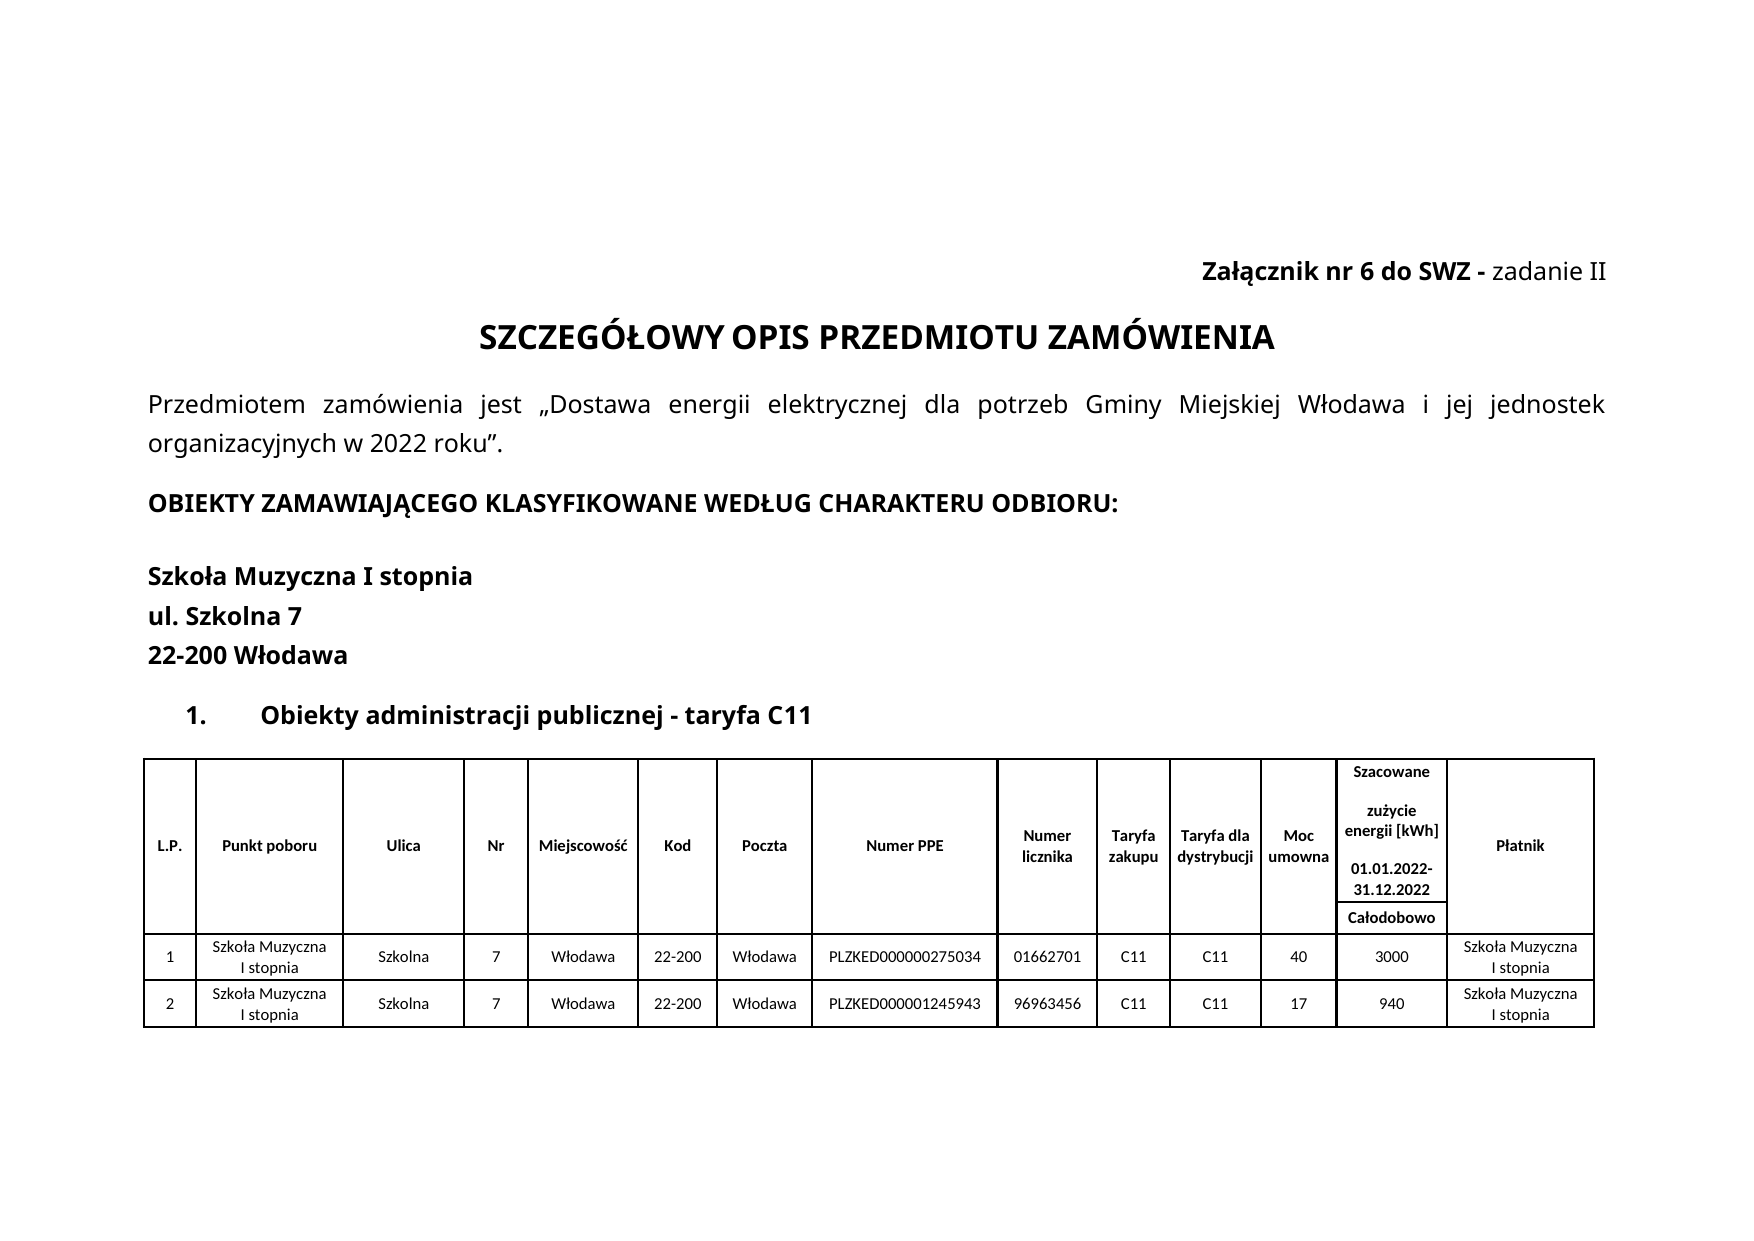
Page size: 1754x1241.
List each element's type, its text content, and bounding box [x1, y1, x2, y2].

table_header Szacowane [1338, 760, 1446, 784]
table_cell Szkoła Muzyczna I stopnia [1448, 981, 1593, 1026]
table_header Miejscowość [529, 760, 637, 932]
text Przedmiotem zamówienia jest „Dostawa energii elektrycznej dla potrzeb Gminy Miejskiej Włodawa i jej jednostek organizacyjnych w 2022 roku”. [148, 387, 1606, 460]
table_header Punkt poboru [197, 760, 342, 932]
table_cell 01.01.2022- 31.12.2022 [1338, 854, 1446, 901]
table_cell C11 [1171, 981, 1260, 1026]
text SZCZEGÓŁOWY OPIS PRZEDMIOTU ZAMÓWIENIA [148, 314, 1606, 359]
table_cell 7 [465, 935, 527, 979]
table_cell C11 [1098, 981, 1169, 1026]
table_header Taryfa zakupu [1098, 760, 1169, 932]
table_cell 1 [145, 935, 195, 979]
table_cell C11 [1171, 935, 1260, 979]
table_header Numer licznika [999, 760, 1096, 932]
text OBIEKTY ZAMAWIAJĄCEGO KLASYFIKOWANE WEDŁUG CHARAKTERU ODBIORU: [148, 486, 1606, 520]
table_header Moc umowna [1262, 760, 1335, 932]
table_header Ulica [344, 760, 463, 932]
table_cell 2 [145, 981, 195, 1026]
table_cell Włodawa [718, 935, 811, 979]
table_cell PLZKED000001245943 [813, 981, 996, 1026]
list Obiekty administracji publicznej - taryfa C11 [185, 697, 1606, 731]
table_header L.P. [145, 760, 195, 932]
table_cell 940 [1338, 981, 1446, 1026]
table_cell 01662701 [999, 935, 1096, 979]
text Załącznik nr 6 do SWZ - zadanie II [148, 254, 1606, 288]
table_cell C11 [1098, 935, 1169, 979]
table_cell Szkoła Muzyczna I stopnia [1448, 935, 1593, 979]
table_header Kod [639, 760, 716, 932]
table_header Nr [465, 760, 527, 932]
table_cell Szkolna [344, 935, 463, 979]
table_cell Włodawa [718, 981, 811, 1026]
table_cell zużycie energii [kWh] [1338, 784, 1446, 854]
table_cell Szkolna [344, 981, 463, 1026]
table_header Taryfa dla dystrybucji [1171, 760, 1260, 932]
table_cell 96963456 [999, 981, 1096, 1026]
table_cell 17 [1262, 981, 1335, 1026]
table_cell 7 [465, 981, 527, 1026]
text Szkoła Muzyczna I stopnia ul. Szkolna 7 22-200 Włodawa [148, 520, 1606, 671]
table_cell Włodawa [529, 981, 637, 1026]
table_cell 40 [1262, 935, 1335, 979]
table_cell Szkoła Muzyczna I stopnia [197, 981, 342, 1026]
table_cell 22-200 [639, 981, 716, 1026]
table_cell Całodobowo [1338, 903, 1446, 932]
table_cell PLZKED000000275034 [813, 935, 996, 979]
table_cell Szkoła Muzyczna I stopnia [197, 935, 342, 979]
table_header Płatnik [1448, 760, 1593, 932]
table_header Numer PPE [813, 760, 996, 932]
table_header Poczta [718, 760, 811, 932]
table_cell Włodawa [529, 935, 637, 979]
table_cell 3000 [1338, 935, 1446, 979]
table_cell 22-200 [639, 935, 716, 979]
